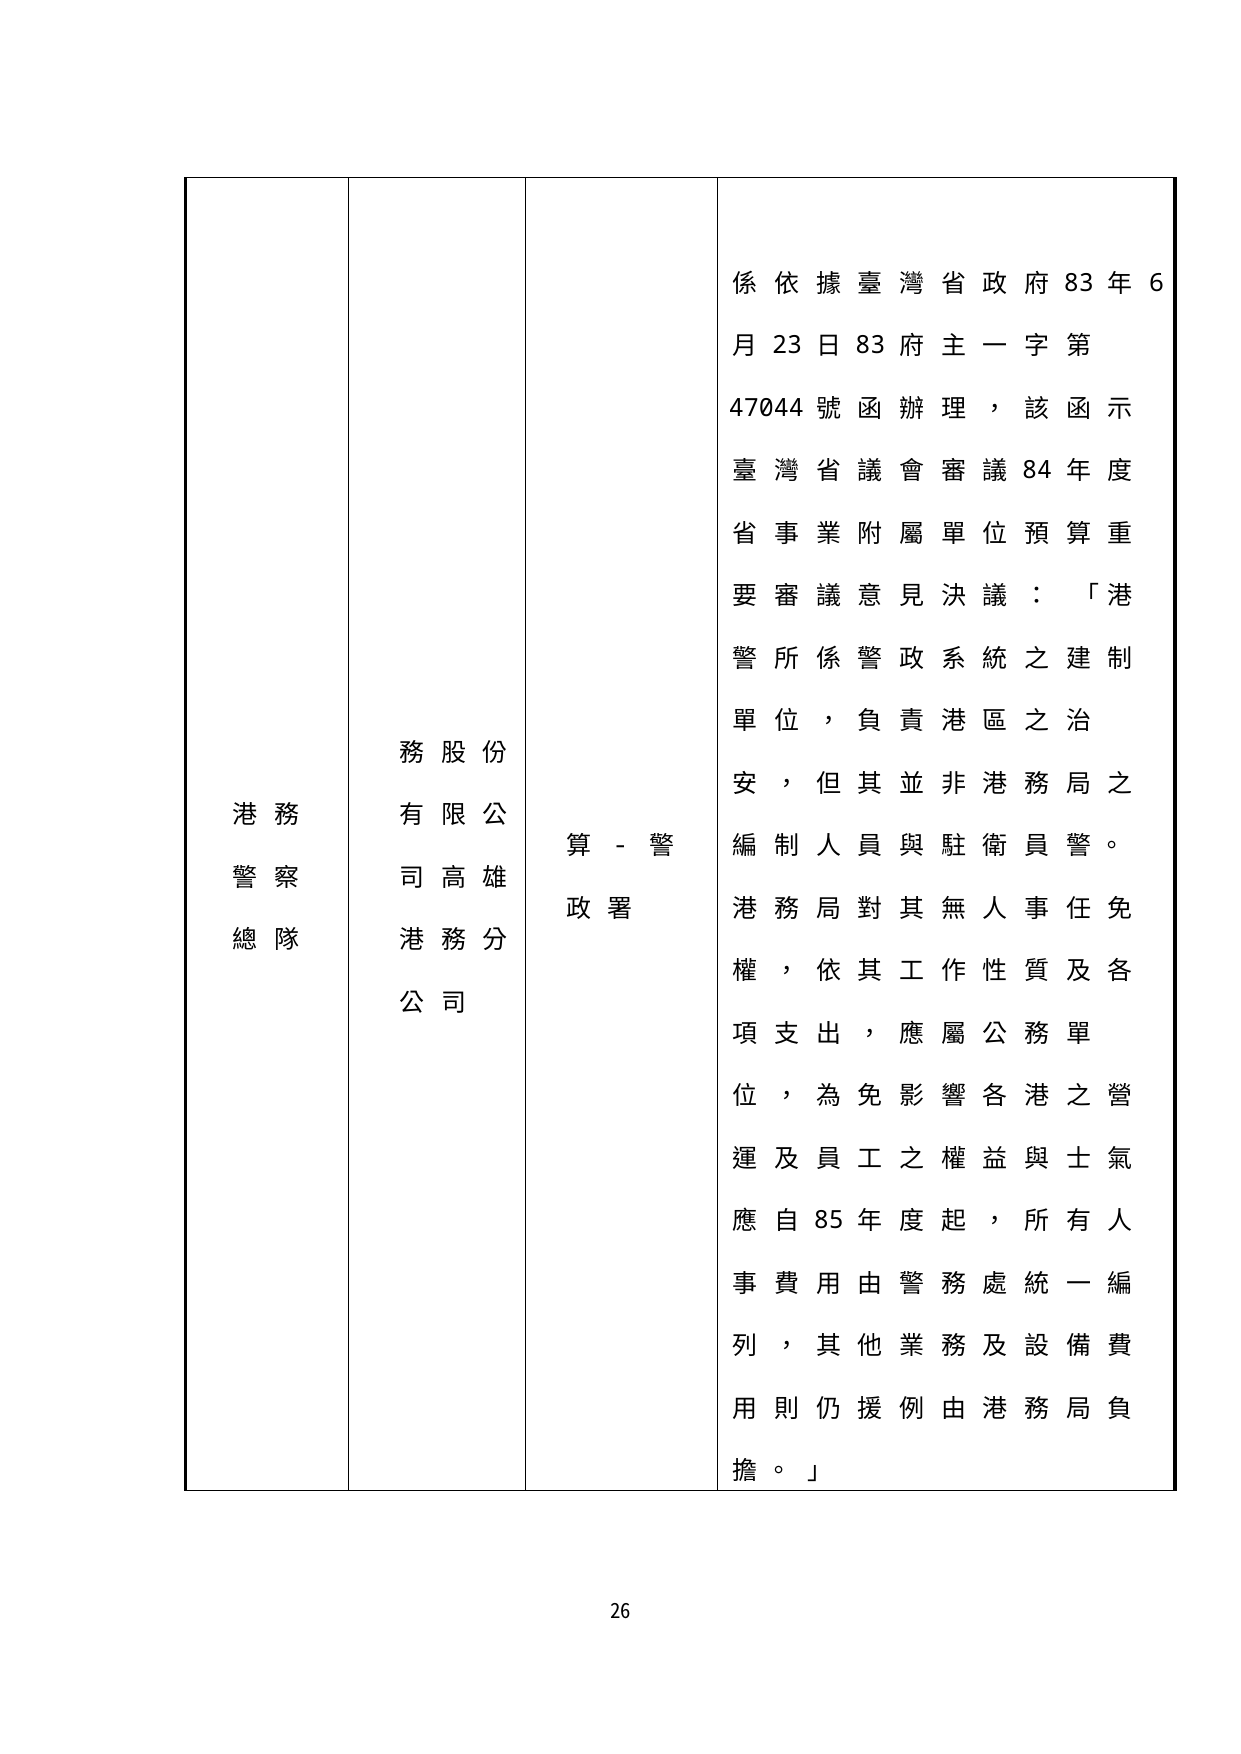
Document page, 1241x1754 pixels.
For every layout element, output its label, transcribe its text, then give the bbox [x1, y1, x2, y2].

table_cell 港務警察總隊 [187, 178, 348, 1490]
table_cell 算-警政署 [526, 178, 717, 1490]
table_cell 務股份有限公司高雄港務分公司 [349, 178, 525, 1490]
table_cell 係依據臺灣省政府83年6月23日83府主一字第47044號函辦理，該函示臺灣省議會審議84年度省事業附屬單位預算重要審議意見決議：「港警所係警政系統之建制單位，負責港區之治安，但其並非港務局之編制人員與駐衛員警。港務局對其無人事任免權，依其工作性質及各項支出，應屬公務單位，為免影響各港之營運及員工之權益與士氣應自85年度起，所有人事費用由警務處統一編列，其他業務及設備費用則仍援例由港務局負擔。」 [718, 178, 1173, 1490]
